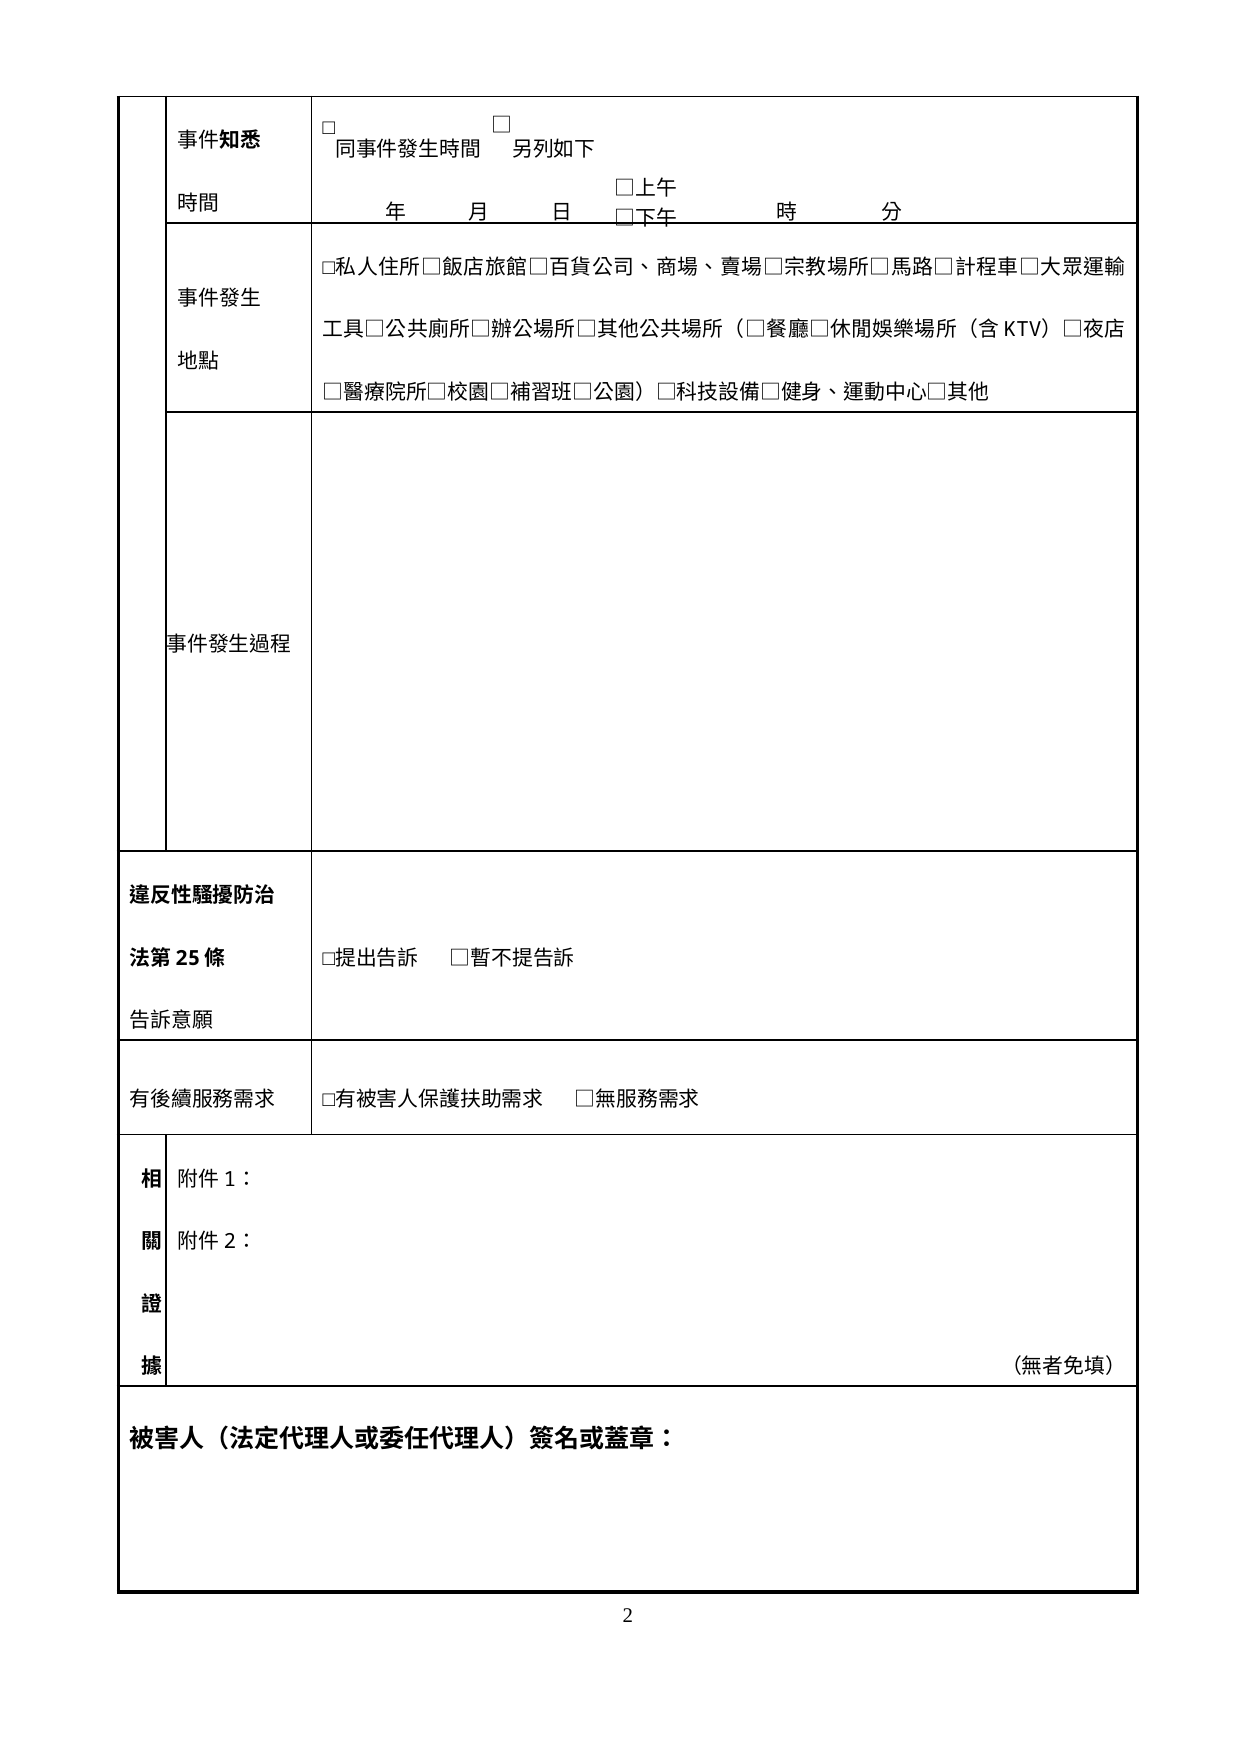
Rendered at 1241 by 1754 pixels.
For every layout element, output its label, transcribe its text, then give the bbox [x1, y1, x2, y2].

table_cell [312, 413, 1136, 850]
table_cell 事件發生過程 [167, 413, 311, 850]
table_cell 違反性騷擾防治法第25條 告訴意願 [120, 852, 311, 1039]
table_cell □提出告訴 □暫不提告訴 [312, 852, 1136, 1039]
table_cell 相關證據 [120, 1135, 165, 1385]
table_cell 有後續服務需求 [120, 1041, 311, 1134]
table_cell 事件知悉 時間 [167, 97, 311, 222]
table_cell □同事件發生時間 □另列如下 年 月 日 □上午□下午 時 分 [312, 97, 1136, 222]
table_cell 事件發生 地點 [167, 224, 311, 411]
table_cell 被害人（法定代理人或委任代理人）簽名或蓋章： [120, 1387, 1136, 1590]
table_cell □有被害人保護扶助需求 □無服務需求 [312, 1041, 1136, 1134]
table_cell 附件1： 附件2： （無者免填） [167, 1135, 1136, 1385]
table_cell □私人住所□飯店旅館□百貨公司、商場、賣場□宗教場所□馬路□計程車□大眾運輸工具□公共廁所□辦公場所□其他公共場所（□餐廳□休閒娛樂場所（含KTV）□夜店□醫療院所□校園□補習班□公園）□科技設備□健身、運動中心□其他 [312, 224, 1136, 411]
table_cell [120, 97, 165, 850]
